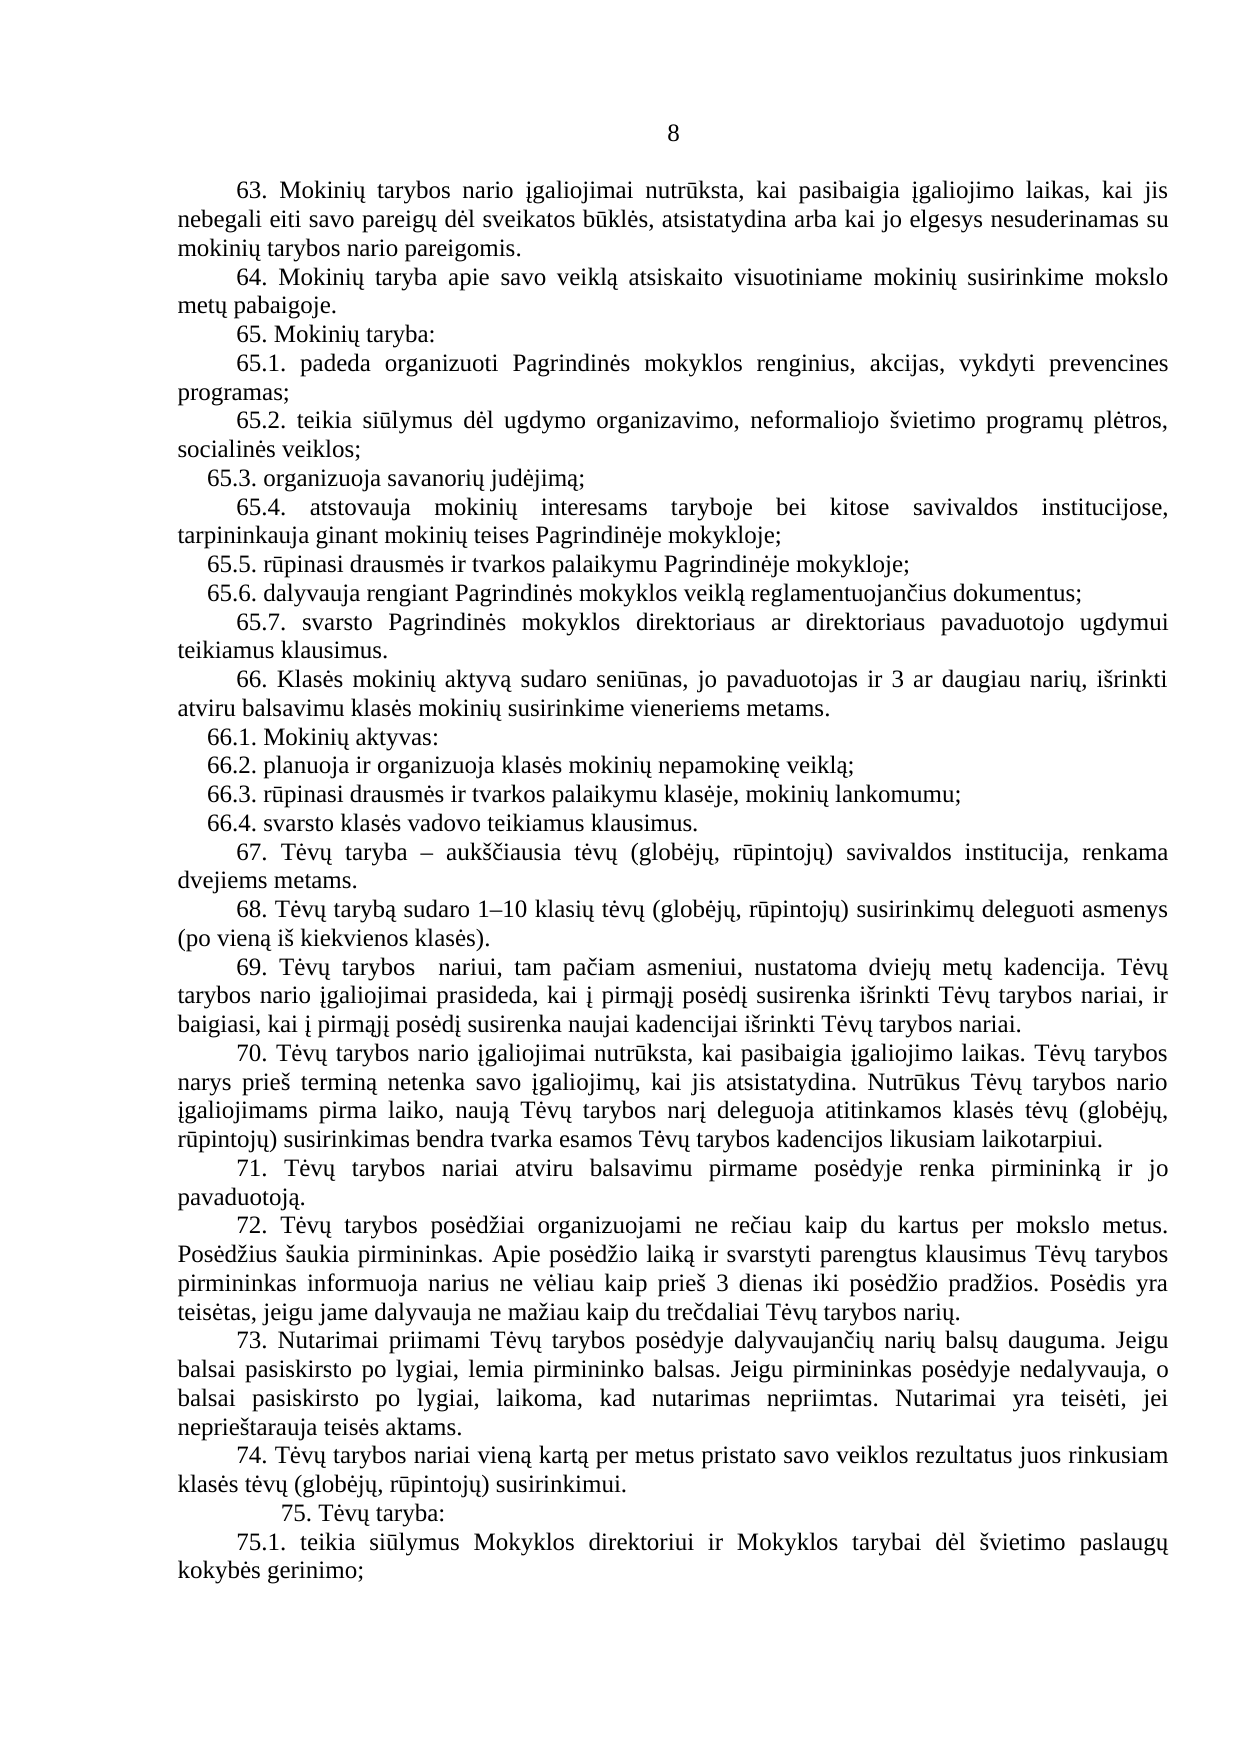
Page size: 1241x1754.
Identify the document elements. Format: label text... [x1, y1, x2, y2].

text 65.7. svarsto Pagrindinės mokyklos direktoriaus ar direktoriaus pavaduotojo ugdymui teikiamus klausimus. [177, 607, 1169, 664]
text 67. Tėvų taryba – aukščiausia tėvų (globėjų, rūpintojų) savivaldos institucija, renkama dvejiems metams. [177, 837, 1169, 894]
text 65.6. dalyvauja rengiant Pagrindinės mokyklos veiklą reglamentuojančius dokumentus; [177, 578, 1169, 607]
text 66. Klasės mokinių aktyvą sudaro seniūnas, jo pavaduotojas ir 3 ar daugiau narių, išrinkti atviru balsavimu klasės mokinių susirinkime vieneriems metams. [177, 664, 1169, 722]
text 65.4. atstovauja mokinių interesams taryboje bei kitose savivaldos institucijose, tarpininkauja ginant mokinių teises Pagrindinėje mokykloje; [177, 492, 1169, 549]
text 74. Tėvų tarybos nariai vieną kartą per metus pristato savo veiklos rezultatus juos rinkusiam klasės tėvų (globėjų, rūpintojų) susirinkimui. [177, 1441, 1169, 1498]
text 66.4. svarsto klasės vadovo teikiamus klausimus. [177, 808, 1169, 837]
text 63. Mokinių tarybos nario įgaliojimai nutrūksta, kai pasibaigia įgaliojimo laikas, kai jis nebegali eiti savo pareigų dėl sveikatos būklės, atsistatydina arba kai jo elgesys nesuderinamas su mokinių tarybos nario pareigomis. [177, 176, 1169, 262]
text 65. Mokinių taryba: [177, 319, 1169, 348]
text 64. Mokinių taryba apie savo veiklą atsiskaito visuotiniame mokinių susirinkime mokslo metų pabaigoje. [177, 262, 1169, 319]
text 65.5. rūpinasi drausmės ir tvarkos palaikymu Pagrindinėje mokykloje; [177, 549, 1169, 578]
text 70. Tėvų tarybos nario įgaliojimai nutrūksta, kai pasibaigia įgaliojimo laikas. Tėvų tarybos narys prieš terminą netenka savo įgaliojimų, kai jis atsistatydina. Nutrūkus Tėvų tarybos nario įgaliojimams pirma laiko, naują Tėvų tarybos narį deleguoja atitinkamos klasės tėvų (globėjų, rūpintojų) susirinkimas bendra tvarka esamos Tėvų tarybos kadencijos likusiam laikotarpiui. [177, 1038, 1169, 1153]
text 65.1. padeda organizuoti Pagrindinės mokyklos renginius, akcijas, vykdyti prevencines programas; [177, 348, 1169, 406]
text 65.2. teikia siūlymus dėl ugdymo organizavimo, neformaliojo švietimo programų plėtros, socialinės veiklos; [177, 406, 1169, 463]
text 71. Tėvų tarybos nariai atviru balsavimu pirmame posėdyje renka pirmininką ir jo pavaduotoją. [177, 1153, 1169, 1211]
text 66.1. Mokinių aktyvas: [177, 722, 1169, 751]
text 66.3. rūpinasi drausmės ir tvarkos palaikymu klasėje, mokinių lankomumu; [177, 779, 1169, 808]
text 68. Tėvų tarybą sudaro 1–10 klasių tėvų (globėjų, rūpintojų) susirinkimų deleguoti asmenys (po vieną iš kiekvienos klasės). [177, 894, 1169, 952]
text 66.2. planuoja ir organizuoja klasės mokinių nepamokinę veiklą; [177, 751, 1169, 779]
text 72. Tėvų tarybos posėdžiai organizuojami ne rečiau kaip du kartus per mokslo metus. Posėdžius šaukia pirmininkas. Apie posėdžio laiką ir svarstyti parengtus klausimus Tėvų tarybos pirmininkas informuoja narius ne vėliau kaip prieš 3 dienas iki posėdžio pradžios. Posėdis yra teisėtas, jeigu jame dalyvauja ne mažiau kaip du trečdaliai Tėvų tarybos narių. [177, 1211, 1169, 1326]
text 75. Tėvų taryba: [177, 1498, 1169, 1527]
text 69. Tėvų tarybos nariui, tam pačiam asmeniui, nustatoma dviejų metų kadencija. Tėvų tarybos nario įgaliojimai prasideda, kai į pirmąjį posėdį susirenka išrinkti Tėvų tarybos nariai, ir baigiasi, kai į pirmąjį posėdį susirenka naujai kadencijai išrinkti Tėvų tarybos nariai. [177, 952, 1169, 1038]
text 65.3. organizuoja savanorių judėjimą; [177, 463, 1169, 492]
text 75.1. teikia siūlymus Mokyklos direktoriui ir Mokyklos tarybai dėl švietimo paslaugų kokybės gerinimo; [177, 1527, 1169, 1584]
text 73. Nutarimai priimami Tėvų tarybos posėdyje dalyvaujančių narių balsų dauguma. Jeigu balsai pasiskirsto po lygiai, lemia pirmininko balsas. Jeigu pirmininkas posėdyje nedalyvauja, o balsai pasiskirsto po lygiai, laikoma, kad nutarimas nepriimtas. Nutarimai yra teisėti, jei neprieštarauja teisės aktams. [177, 1326, 1169, 1441]
